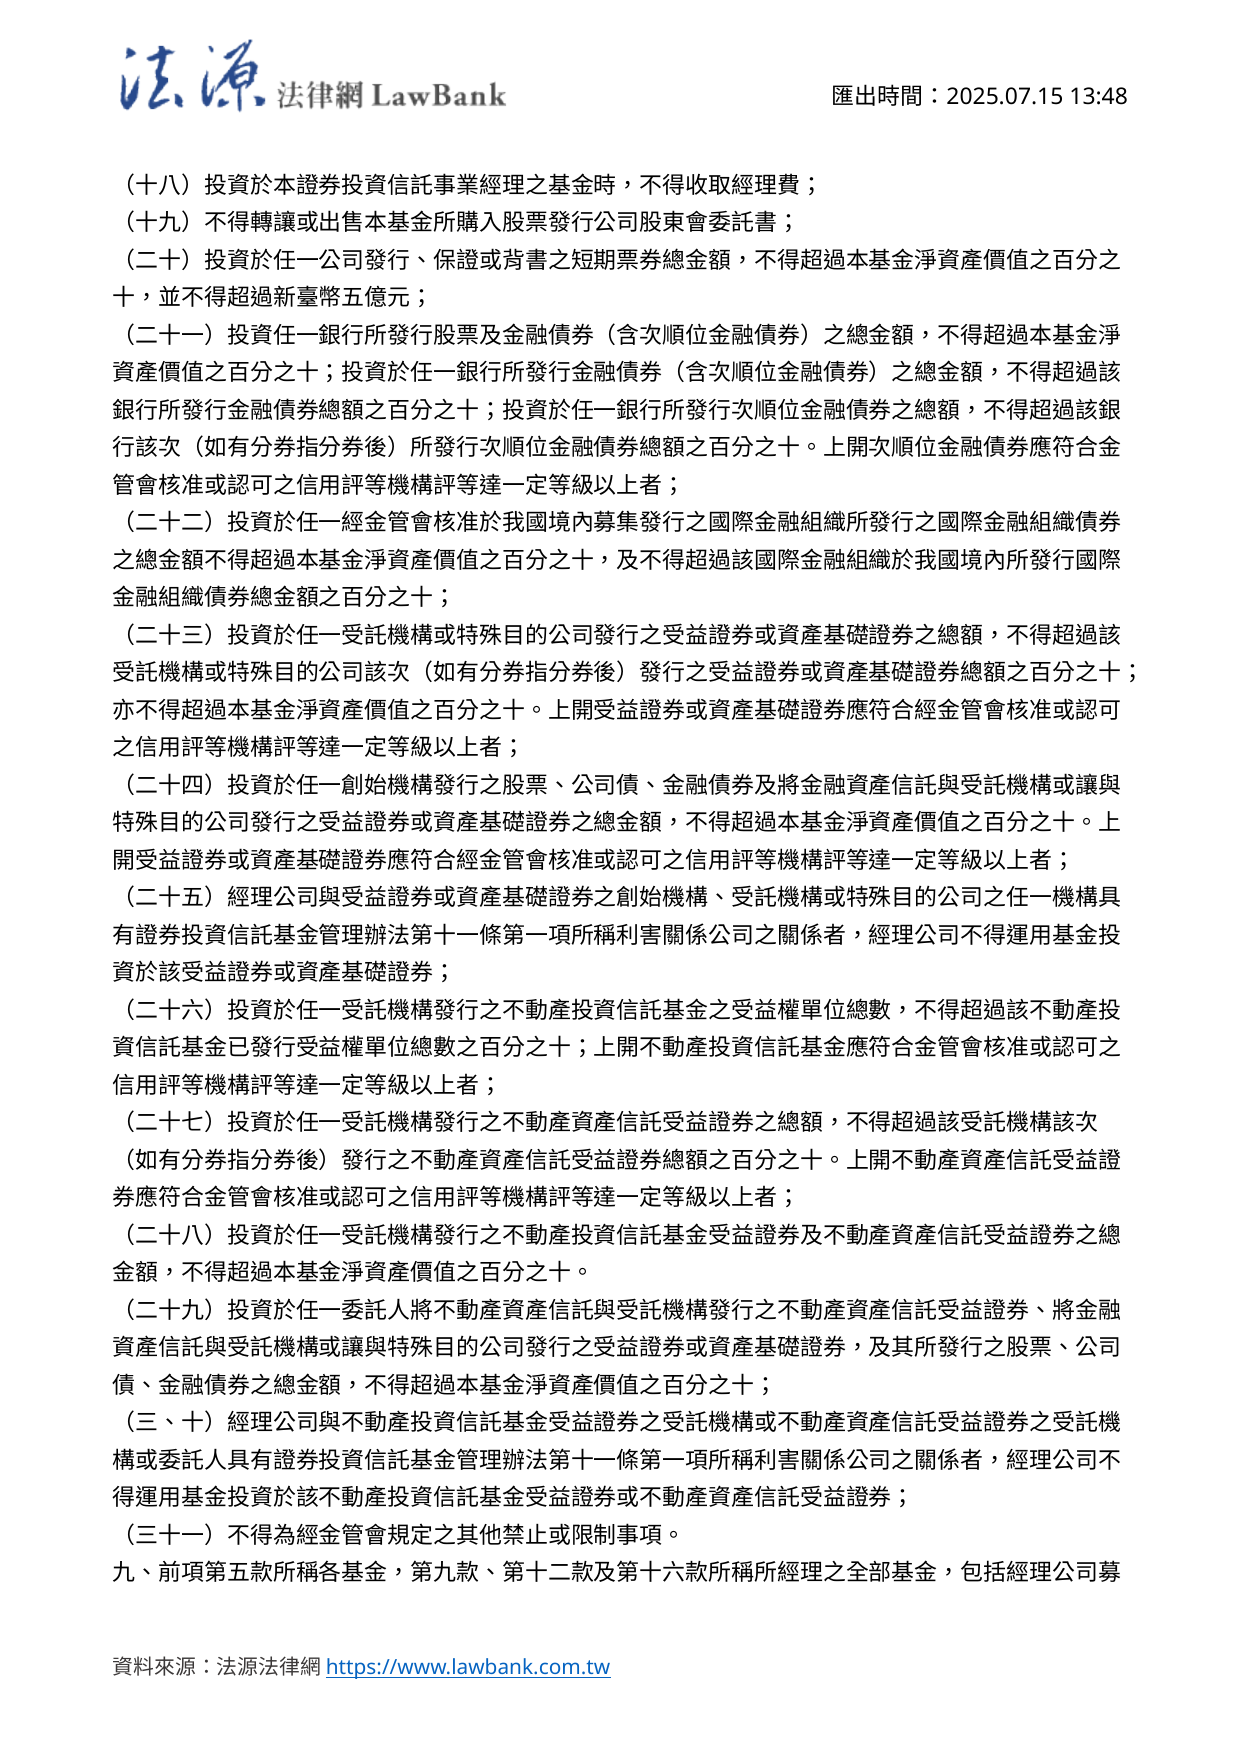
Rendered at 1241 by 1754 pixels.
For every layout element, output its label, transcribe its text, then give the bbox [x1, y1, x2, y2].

text （十九）不得轉讓或出售本基金所購入股票發行公司股東會委託書； [112, 202, 1128, 239]
text （二十九）投資於任一委託人將不動產資產信託與受託機構發行之不動產資產信託受益證券、將金融資產信託與受託機構或讓與特殊目的公司發行之受益證券或資產基礎證券，及其所發行之股票、公司債、金融債券之總金額，不得超過本基金淨資產價值之百分之十； [112, 1289, 1128, 1402]
text （二十一）投資任一銀行所發行股票及金融債券（含次順位金融債券）之總金額，不得超過本基金淨資產價值之百分之十；投資於任一銀行所發行金融債券（含次順位金融債券）之總金額，不得超過該銀行所發行金融債券總額之百分之十；投資於任一銀行所發行次順位金融債券之總額，不得超過該銀行該次（如有分券指分券後）所發行次順位金融債券總額之百分之十。上開次順位金融債券應符合金管會核准或認可之信用評等機構評等達一定等級以上者； [112, 314, 1128, 502]
text （二十七）投資於任一受託機構發行之不動產資產信託受益證券之總額，不得超過該受託機構該次（如有分券指分券後）發行之不動產資產信託受益證券總額之百分之十。上開不動產資產信託受益證券應符合金管會核准或認可之信用評等機構評等達一定等級以上者； [112, 1102, 1128, 1214]
text （二十六）投資於任一受託機構發行之不動產投資信託基金之受益權單位總數，不得超過該不動產投資信託基金已發行受益權單位總數之百分之十；上開不動產投資信託基金應符合金管會核准或認可之信用評等機構評等達一定等級以上者； [112, 989, 1128, 1102]
text （二十）投資於任一公司發行、保證或背書之短期票券總金額，不得超過本基金淨資產價值之百分之十，並不得超過新臺幣五億元； [112, 239, 1128, 314]
text （二十二）投資於任一經金管會核准於我國境內募集發行之國際金融組織所發行之國際金融組織債券之總金額不得超過本基金淨資產價值之百分之十，及不得超過該國際金融組織於我國境內所發行國際金融組織債券總金額之百分之十； [112, 502, 1128, 614]
text （二十八）投資於任一受託機構發行之不動產投資信託基金受益證券及不動產資產信託受益證券之總金額，不得超過本基金淨資產價值之百分之十。 [112, 1214, 1128, 1289]
text 九、前項第五款所稱各基金，第九款、第十二款及第十六款所稱所經理之全部基金，包括經理公司募 [112, 1552, 1128, 1589]
text （三十一）不得為經金管會規定之其他禁止或限制事項。 [112, 1514, 1128, 1552]
text （二十三）投資於任一受託機構或特殊目的公司發行之受益證券或資產基礎證券之總額，不得超過該受託機構或特殊目的公司該次（如有分券指分券後）發行之受益證券或資產基礎證券總額之百分之十；亦不得超過本基金淨資產價值之百分之十。上開受益證券或資產基礎證券應符合經金管會核准或認可之信用評等機構評等達一定等級以上者； [112, 614, 1128, 764]
text （三、十）經理公司與不動產投資信託基金受益證券之受託機構或不動產資產信託受益證券之受託機構或委託人具有證券投資信託基金管理辦法第十一條第一項所稱利害關係公司之關係者，經理公司不得運用基金投資於該不動產投資信託基金受益證券或不動產資產信託受益證券； [112, 1402, 1128, 1514]
text （十八）投資於本證券投資信託事業經理之基金時，不得收取經理費； [112, 164, 1128, 202]
text （二十四）投資於任一創始機構發行之股票、公司債、金融債券及將金融資產信託與受託機構或讓與特殊目的公司發行之受益證券或資產基礎證券之總金額，不得超過本基金淨資產價值之百分之十。上開受益證券或資產基礎證券應符合經金管會核准或認可之信用評等機構評等達一定等級以上者； [112, 764, 1128, 877]
text （二十五）經理公司與受益證券或資產基礎證券之創始機構、受託機構或特殊目的公司之任一機構具有證券投資信託基金管理辦法第十一條第一項所稱利害關係公司之關係者，經理公司不得運用基金投資於該受益證券或資產基礎證券； [112, 877, 1128, 989]
picture [120, 39, 507, 116]
